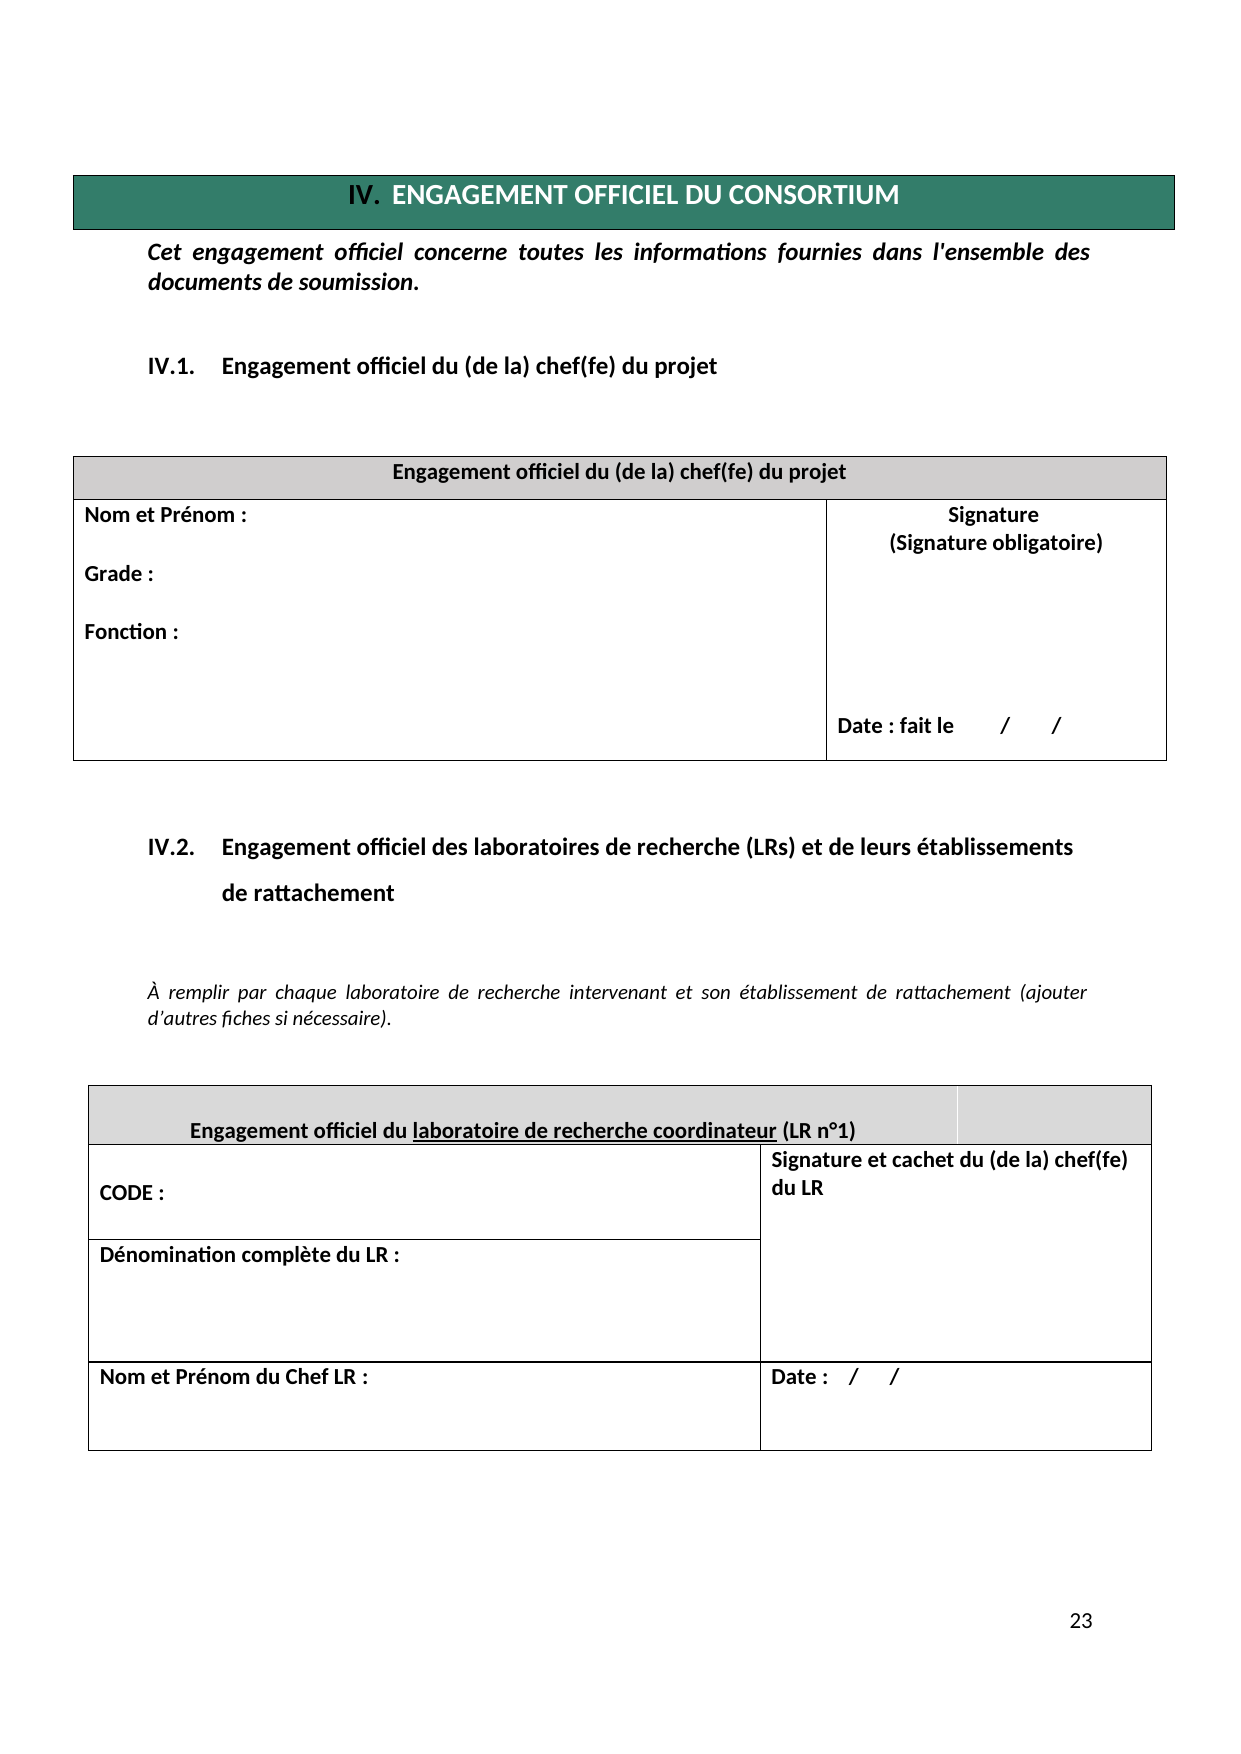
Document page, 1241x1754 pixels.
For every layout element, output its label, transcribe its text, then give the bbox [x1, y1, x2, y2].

table_header [958, 1086, 1151, 1144]
table_cell CODE : [89, 1145, 199, 1239]
table_header Engagement officiel du laboratoire de recherche coordinateur (LR n°1) [89, 1086, 957, 1144]
subtitle Cet engagement officiel concerne toutes les informations fournies dans l'ensemble des documents de soumission. [147, 236, 1092, 297]
table_cell Date : fait le / / [827, 559, 1166, 760]
table_cell [391, 1145, 450, 1176]
table_cell Date : / / [761, 1363, 1151, 1450]
table_cell [199, 1176, 258, 1207]
table_header Engagement officiel du (de la) chef(fe) du projet [74, 457, 1166, 499]
table_cell [199, 1145, 258, 1176]
table_cell Signature (Signature obligatoire) [827, 500, 1166, 559]
table_cell [258, 1145, 391, 1239]
table_cell Grade : Fonction : [74, 559, 826, 760]
table_header ENGAGEMENT OFFICIEL DU CONSORTIUM [74, 176, 1174, 229]
subtitle À remplir par chaque laboratoire de recherche intervenant et son établissement de rattachement (ajouter d’autres fiches si nécessaire). [147, 978, 1091, 1031]
table_cell [391, 1208, 450, 1239]
table_cell Signature et cachet du (de la) chef(fe) du LR [761, 1145, 1151, 1361]
list Engagement officiel du (de la) chef(fe) du projet [148, 351, 1092, 381]
table_cell Dénomination complète du LR : [89, 1240, 760, 1361]
table_cell [391, 1176, 450, 1207]
table_cell [450, 1145, 509, 1239]
table_cell [199, 1208, 258, 1239]
table_cell Nom et Prénom du Chef LR : [89, 1363, 760, 1450]
table_cell [509, 1145, 760, 1239]
table_cell Nom et Prénom : [74, 500, 826, 559]
list Engagement officiel des laboratoires de recherche (LRs) et de leurs établissements de rattachement [148, 832, 1092, 908]
